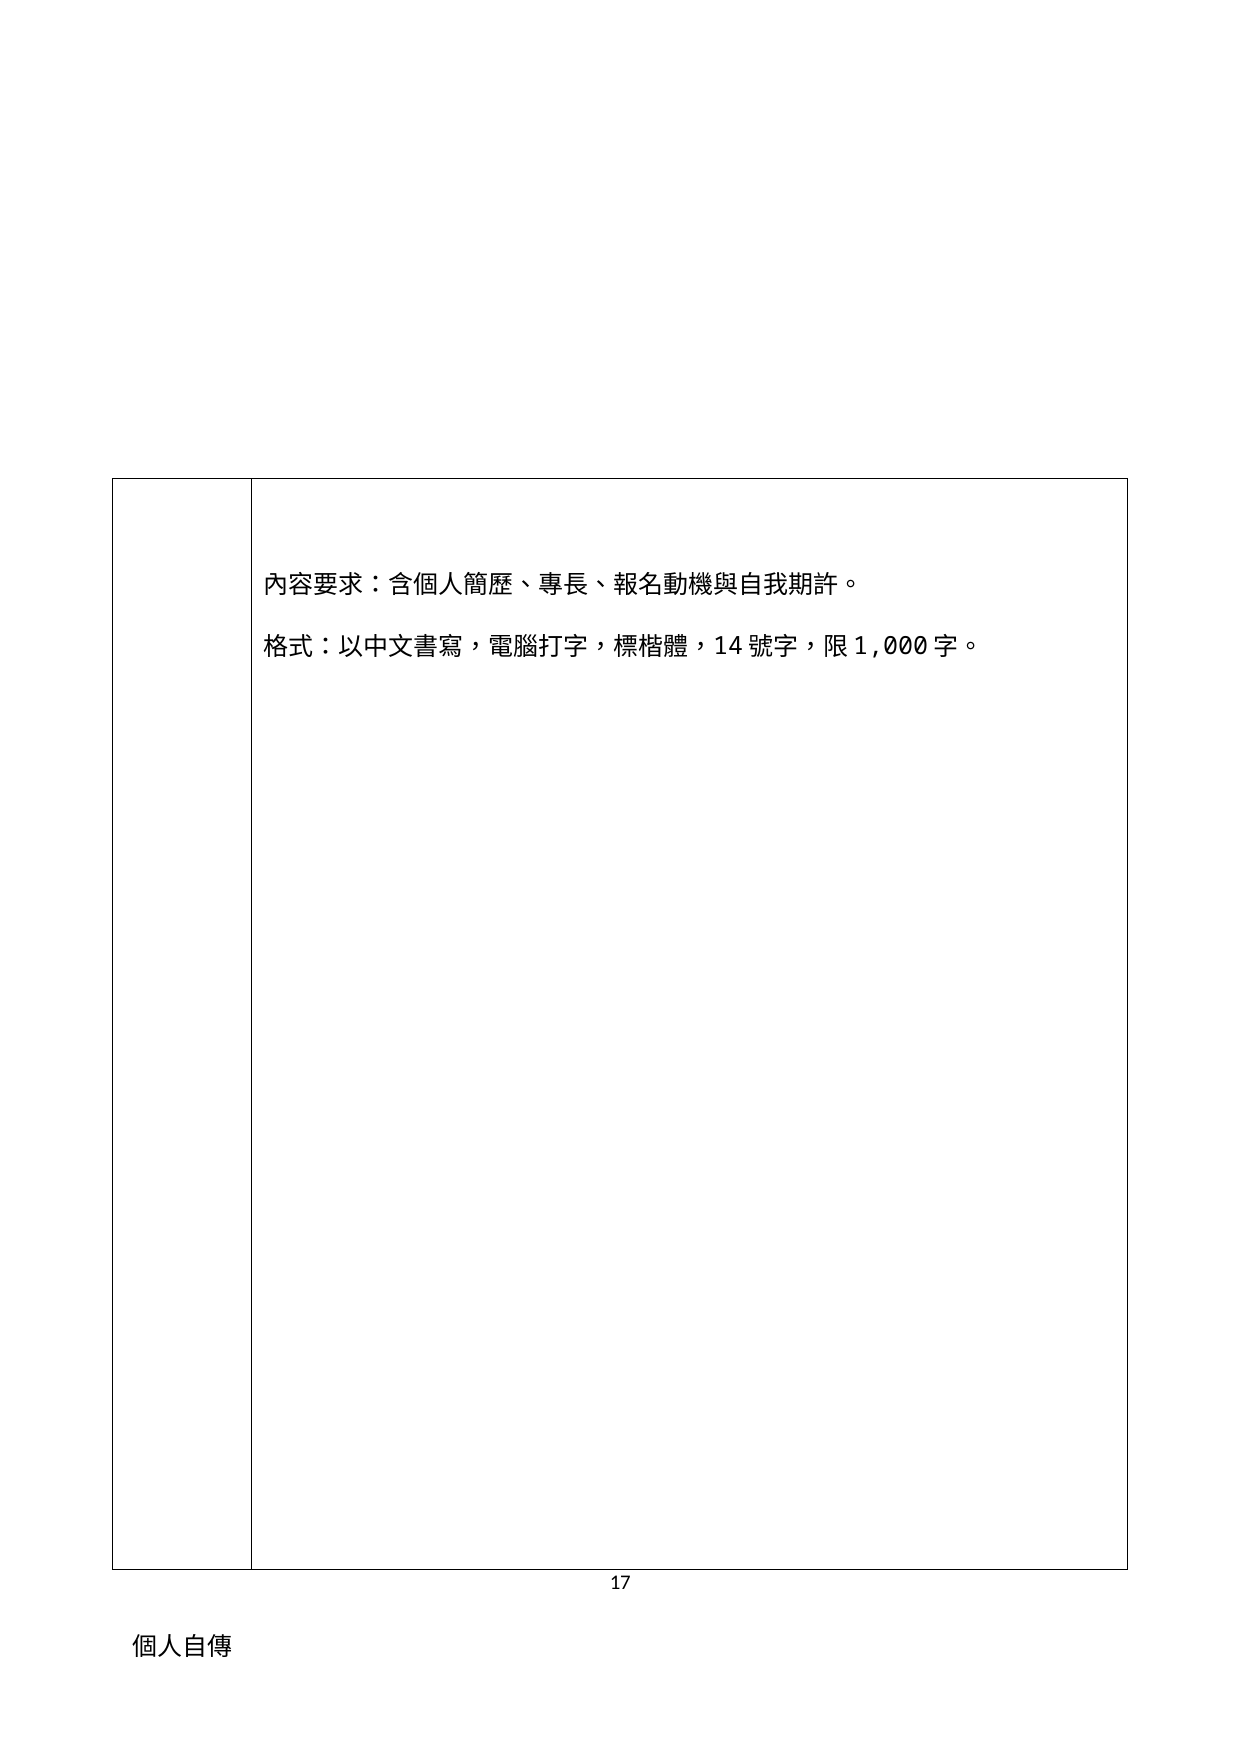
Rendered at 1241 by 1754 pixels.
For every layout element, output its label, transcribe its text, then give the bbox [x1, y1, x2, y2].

table_header 個人自傳 [113, 479, 251, 1569]
table_header 內容要求：含個人簡歷、專長、報名動機與自我期許。 格式：以中文書寫，電腦打字，標楷體，14號字，限1,000字。 [252, 479, 1127, 1569]
